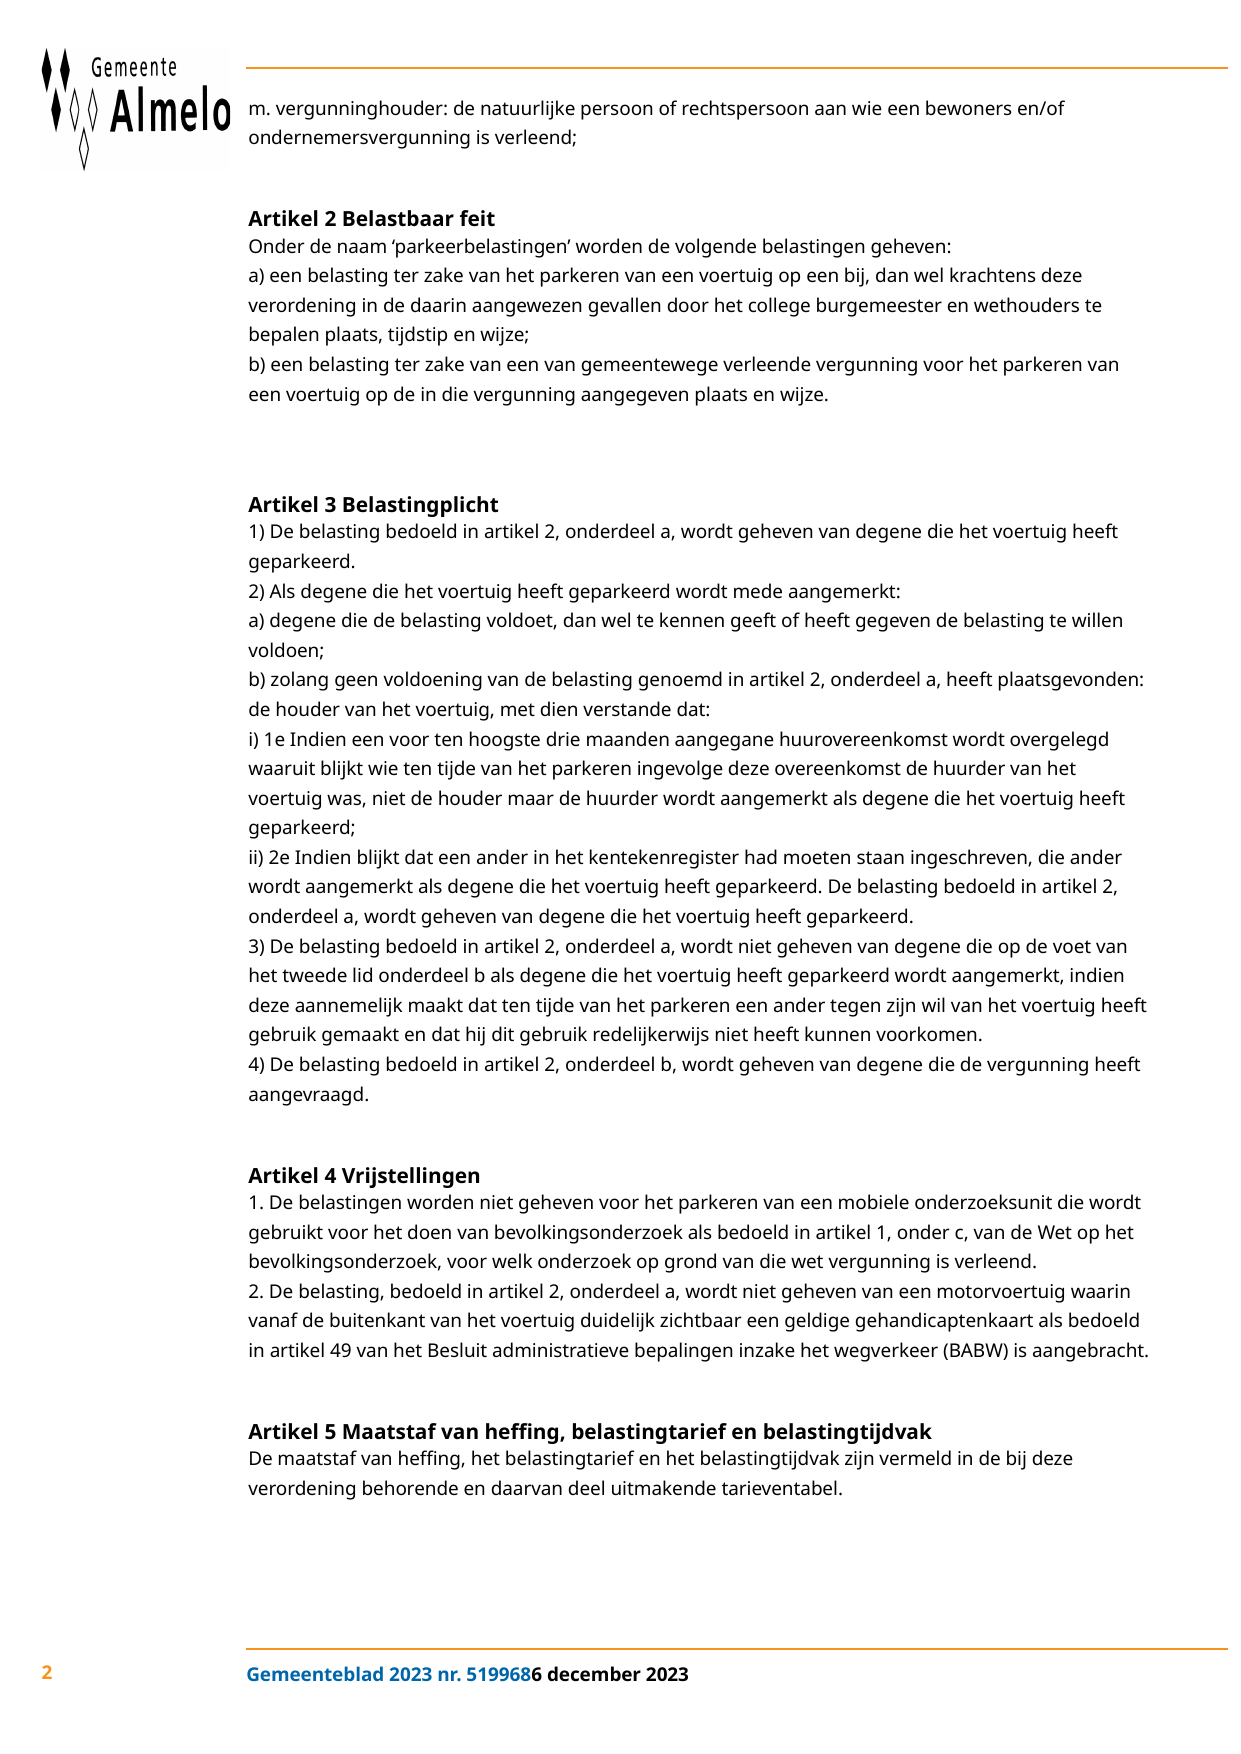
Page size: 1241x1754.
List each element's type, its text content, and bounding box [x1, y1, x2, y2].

text Artikel 2 Belastbaar feit [248, 204, 1152, 233]
text Artikel 5 Maatstaf van heffing, belastingtarief en belastingtijdvak [248, 1417, 1152, 1446]
text m. vergunninghouder: de natuurlijke persoon of rechtspersoon aan wie een bewoners en/of ondernemersvergunning is verleend; [248, 95, 1152, 150]
text a) een belasting ter zake van het parkeren van een voertuig op een bij, dan wel krachtens deze verordening in de daarin aangewezen gevallen door het college burgemeester en wethouders te bepalen plaats, tijdstip en wijze; [248, 262, 1152, 347]
text 4) De belasting bedoeld in artikel 2, onderdeel b, wordt geheven van degene die de vergunning heeft aangevraagd. [248, 1051, 1152, 1107]
text a) degene die de belasting voldoet, dan wel te kennen geeft of heeft gegeven de belasting te willen voldoen; [248, 607, 1152, 663]
text ii) 2e Indien blijkt dat een ander in het kentekenregister had moeten staan ingeschreven, die ander wordt aangemerkt als degene die het voertuig heeft geparkeerd. De belasting bedoeld in artikel 2, onderdeel a, wordt geheven van degene die het voertuig heeft geparkeerd. [248, 844, 1152, 929]
text 2) Als degene die het voertuig heeft geparkeerd wordt mede aangemerkt: [248, 578, 1152, 604]
text Artikel 4 Vrijstellingen [248, 1161, 1152, 1189]
text 1. De belastingen worden niet geheven voor het parkeren van een mobiele onderzoeksunit die wordt gebruikt voor het doen van bevolkingsonderzoek als bedoeld in artikel 1, onder c, van de Wet op het bevolkingsonderzoek, voor welk onderzoek op grond van die wet vergunning is verleend. [248, 1189, 1152, 1274]
text 3) De belasting bedoeld in artikel 2, onderdeel a, wordt niet geheven van degene die op de voet van het tweede lid onderdeel b als degene die het voertuig heeft geparkeerd wordt aangemerkt, indien deze aannemelijk maakt dat ten tijde van het parkeren een ander tegen zijn wil van het voertuig heeft gebruik gemaakt en dat hij dit gebruik redelijkerwijs niet heeft kunnen voorkomen. [248, 933, 1152, 1047]
text Artikel 3 Belastingplicht [248, 490, 1152, 519]
text 2. De belasting, bedoeld in artikel 2, onderdeel a, wordt niet geheven van een motorvoertuig waarin vanaf de buitenkant van het voertuig duidelijk zichtbaar een geldige gehandicaptenkaart als bedoeld in artikel 49 van het Besluit administratieve bepalingen inzake het wegverkeer (BABW) is aangebracht. [248, 1278, 1152, 1363]
text b) een belasting ter zake van een van gemeentewege verleende vergunning voor het parkeren van een voertuig op de in die vergunning aangegeven plaats en wijze. [248, 351, 1152, 406]
text i) 1e Indien een voor ten hoogste drie maanden aangegane huurovereenkomst wordt overgelegd waaruit blijkt wie ten tijde van het parkeren ingevolge deze overeenkomst de huurder van het voertuig was, niet de houder maar de huurder wordt aangemerkt als degene die het voertuig heeft geparkeerd; [248, 726, 1152, 840]
text Onder de naam ‘parkeerbelastingen’ worden de volgende belastingen geheven: [248, 233, 1152, 258]
text De maatstaf van heffing, het belastingtarief en het belastingtijdvak zijn vermeld in de bij deze verordening behorende en daarvan deel uitmakende tarieventabel. [248, 1446, 1152, 1501]
picture [41, 47, 231, 172]
text 1) De belasting bedoeld in artikel 2, onderdeel a, wordt geheven van degene die het voertuig heeft geparkeerd. [248, 519, 1152, 574]
text b) zolang geen voldoening van de belasting genoemd in artikel 2, onderdeel a, heeft plaatsgevonden: de houder van het voertuig, met dien verstande dat: [248, 667, 1152, 722]
